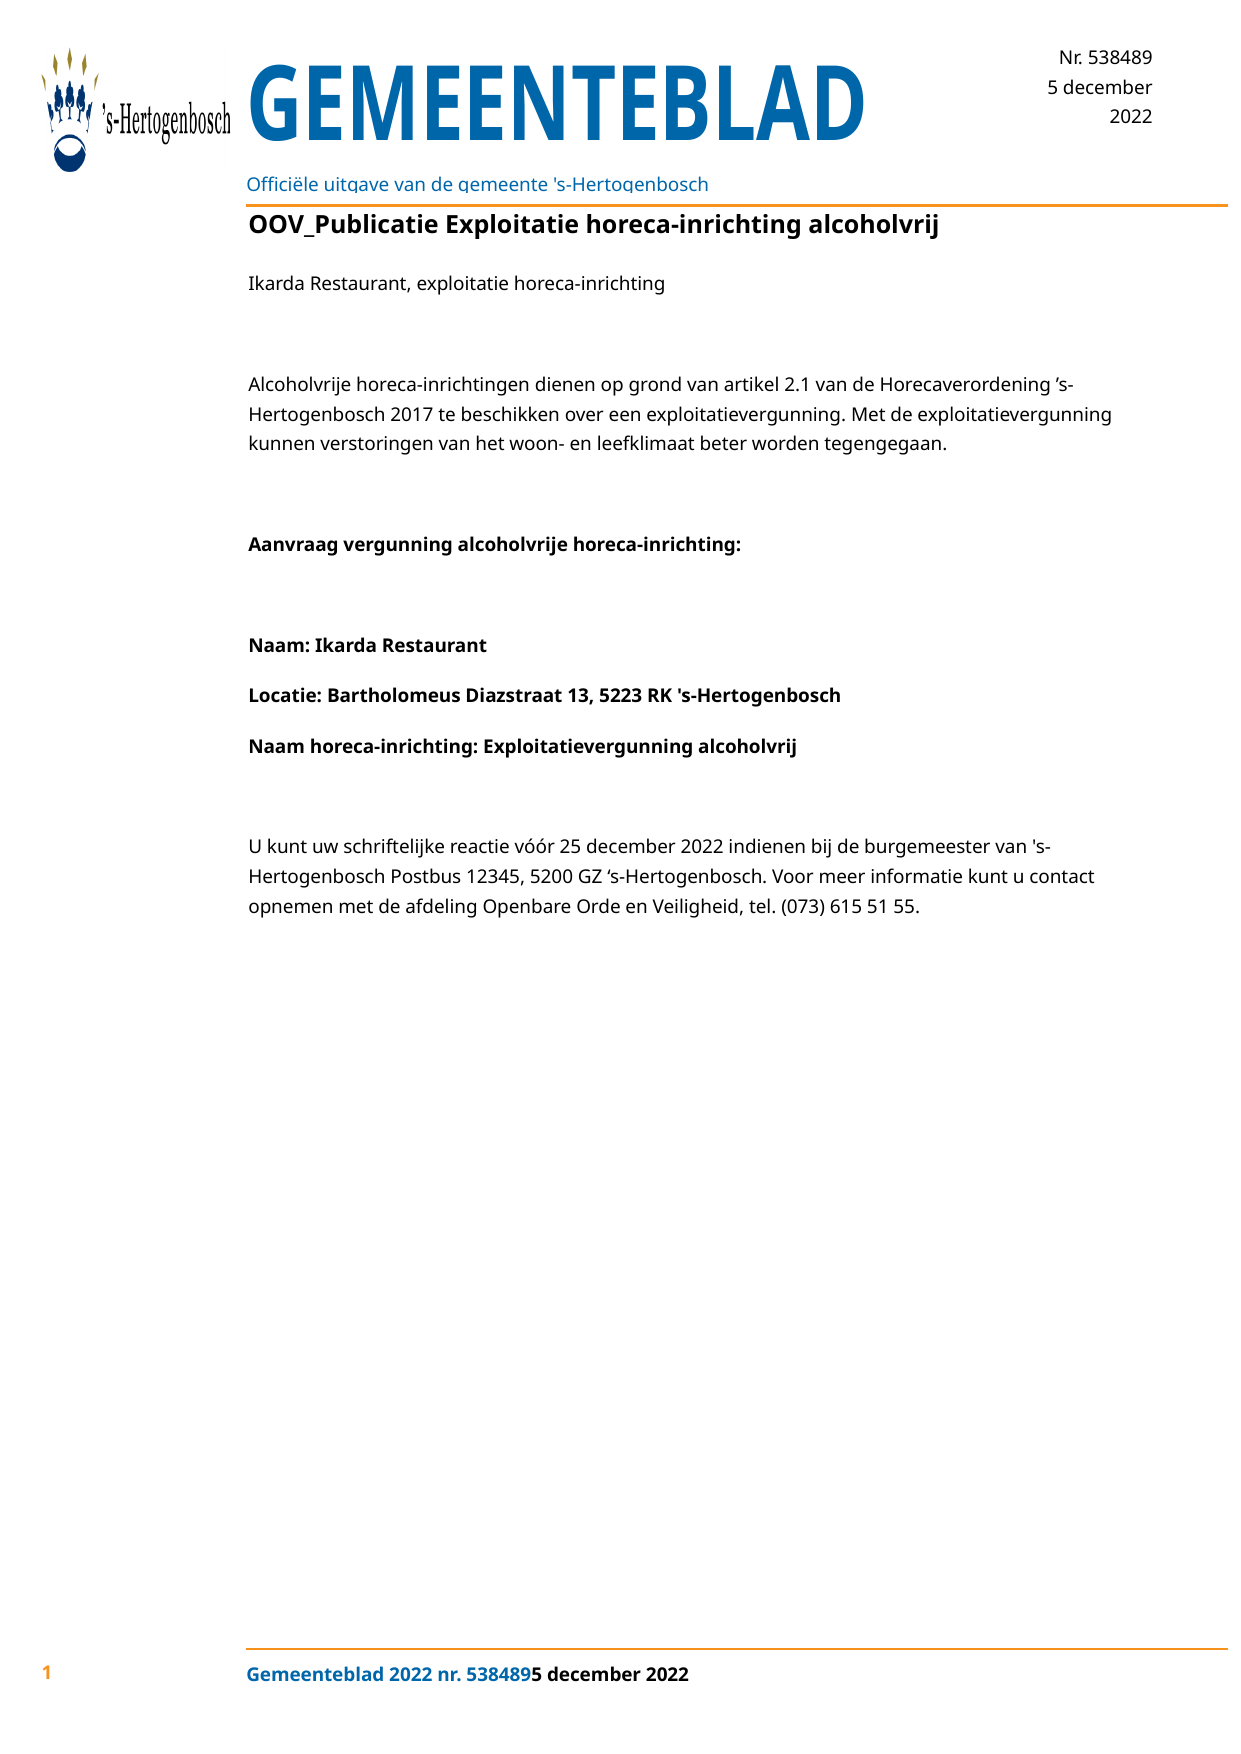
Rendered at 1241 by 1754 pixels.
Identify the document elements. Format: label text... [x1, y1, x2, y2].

text Ikarda Restaurant, exploitatie horeca-inrichting [248, 270, 1152, 296]
text Naam: Ikarda Restaurant [248, 632, 1152, 658]
text U kunt uw schriftelijke reactie vóór 25 december 2022 indienen bij de burgemeester van 's-Hertogenbosch Postbus 12345, 5200 GZ ‘s-Hertogenbosch. Voor meer informatie kunt u contact opnemen met de afdeling Openbare Orde en Veiligheid, tel. (073) 615 51 55. [248, 834, 1152, 918]
picture [41, 47, 231, 172]
text Naam horeca-inrichting: Exploitatievergunning alcoholvrij [248, 733, 1152, 758]
text Alcoholvrije horeca-inrichtingen dienen op grond van artikel 2.1 van de Horecaverordening ’s-Hertogenbosch 2017 te beschikken over een exploitatievergunning. Met de exploitatievergunning kunnen verstoringen van het woon- en leefklimaat beter worden tegengegaan. [248, 371, 1152, 456]
text OOV_Publicatie Exploitatie horeca-inrichting alcoholvrij [248, 207, 1152, 241]
text Aanvraag vergunning alcoholvrije horeca-inrichting: [248, 531, 1152, 557]
text Locatie: Bartholomeus Diazstraat 13, 5223 RK 's-Hertogenbosch [248, 682, 1152, 708]
